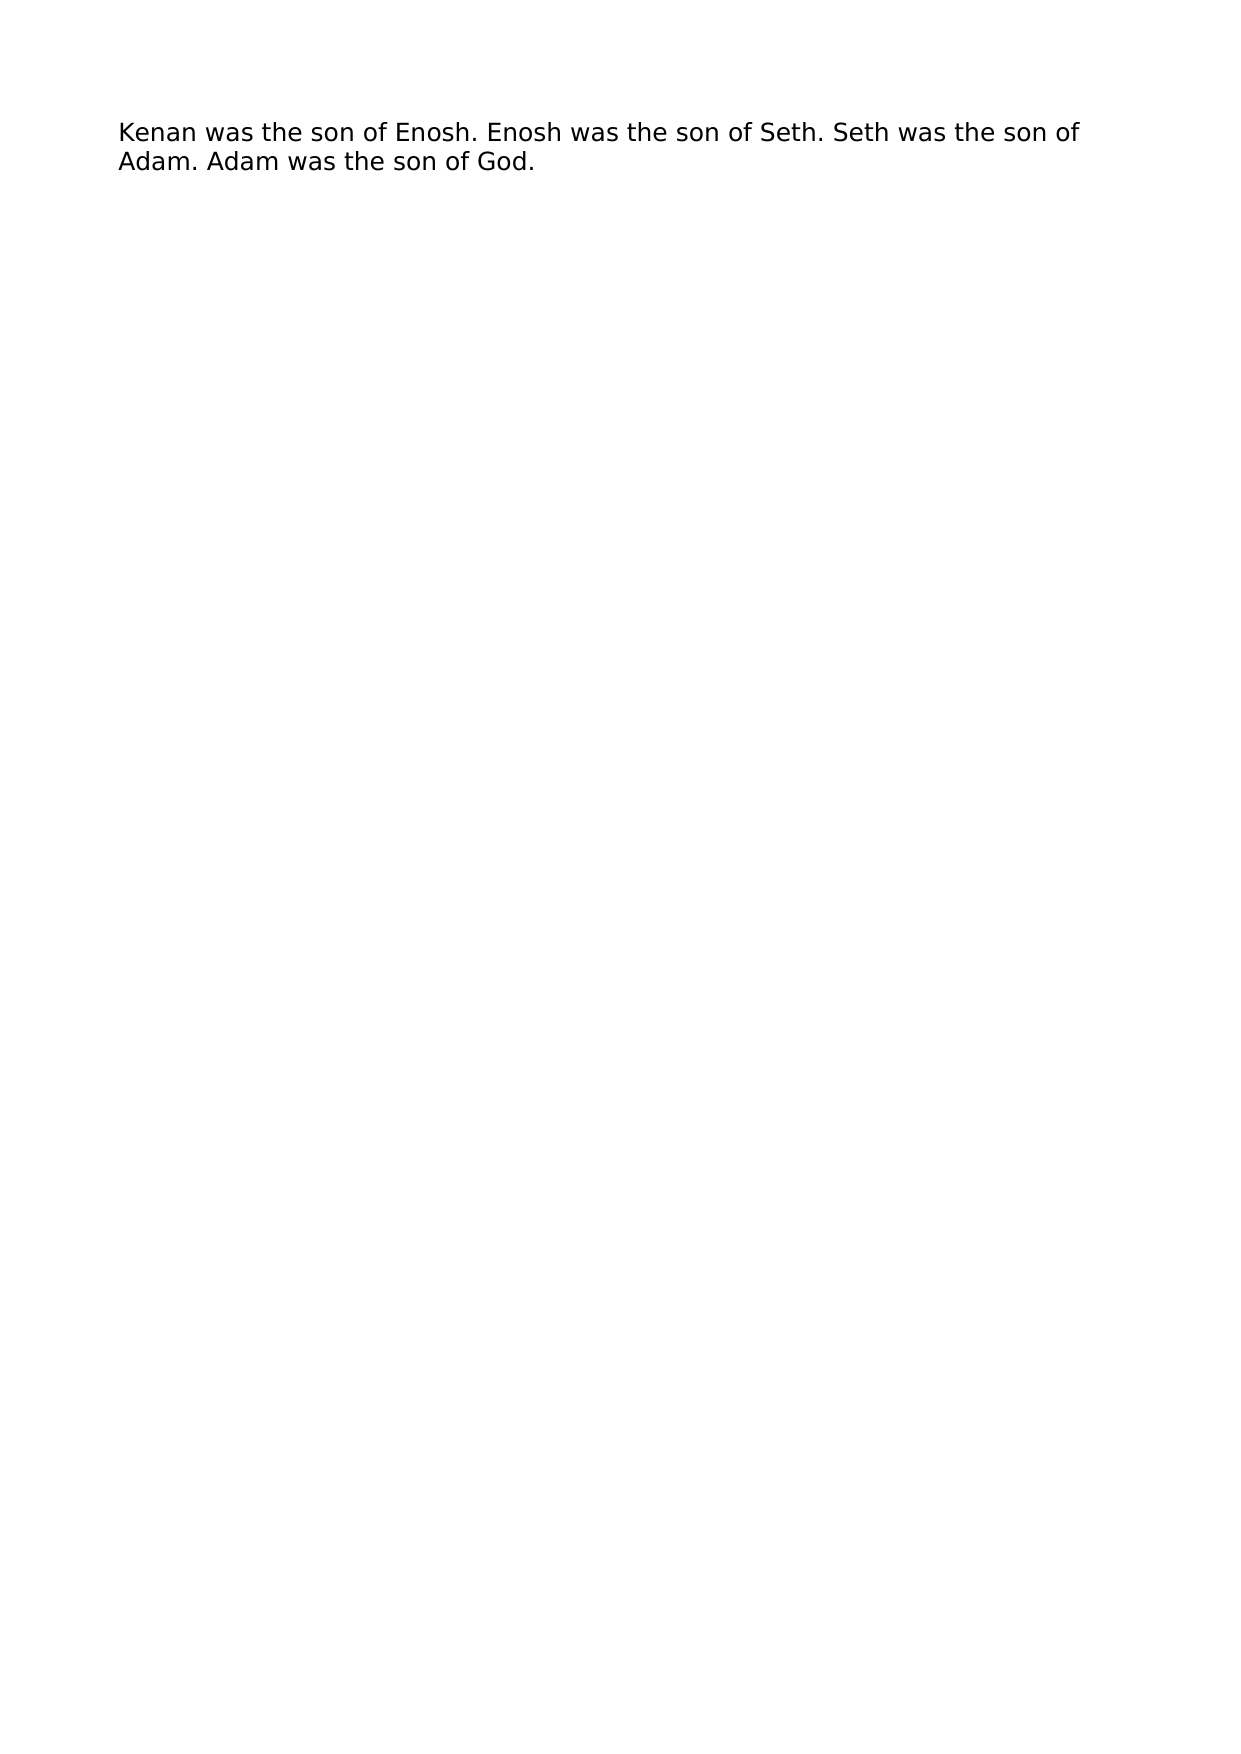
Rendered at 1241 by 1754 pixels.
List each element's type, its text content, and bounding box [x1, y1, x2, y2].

text Kenan was the son of Enosh. Enosh was the son of Seth. Seth was the son of Adam. Adam was the son of God. [118, 118, 1122, 176]
